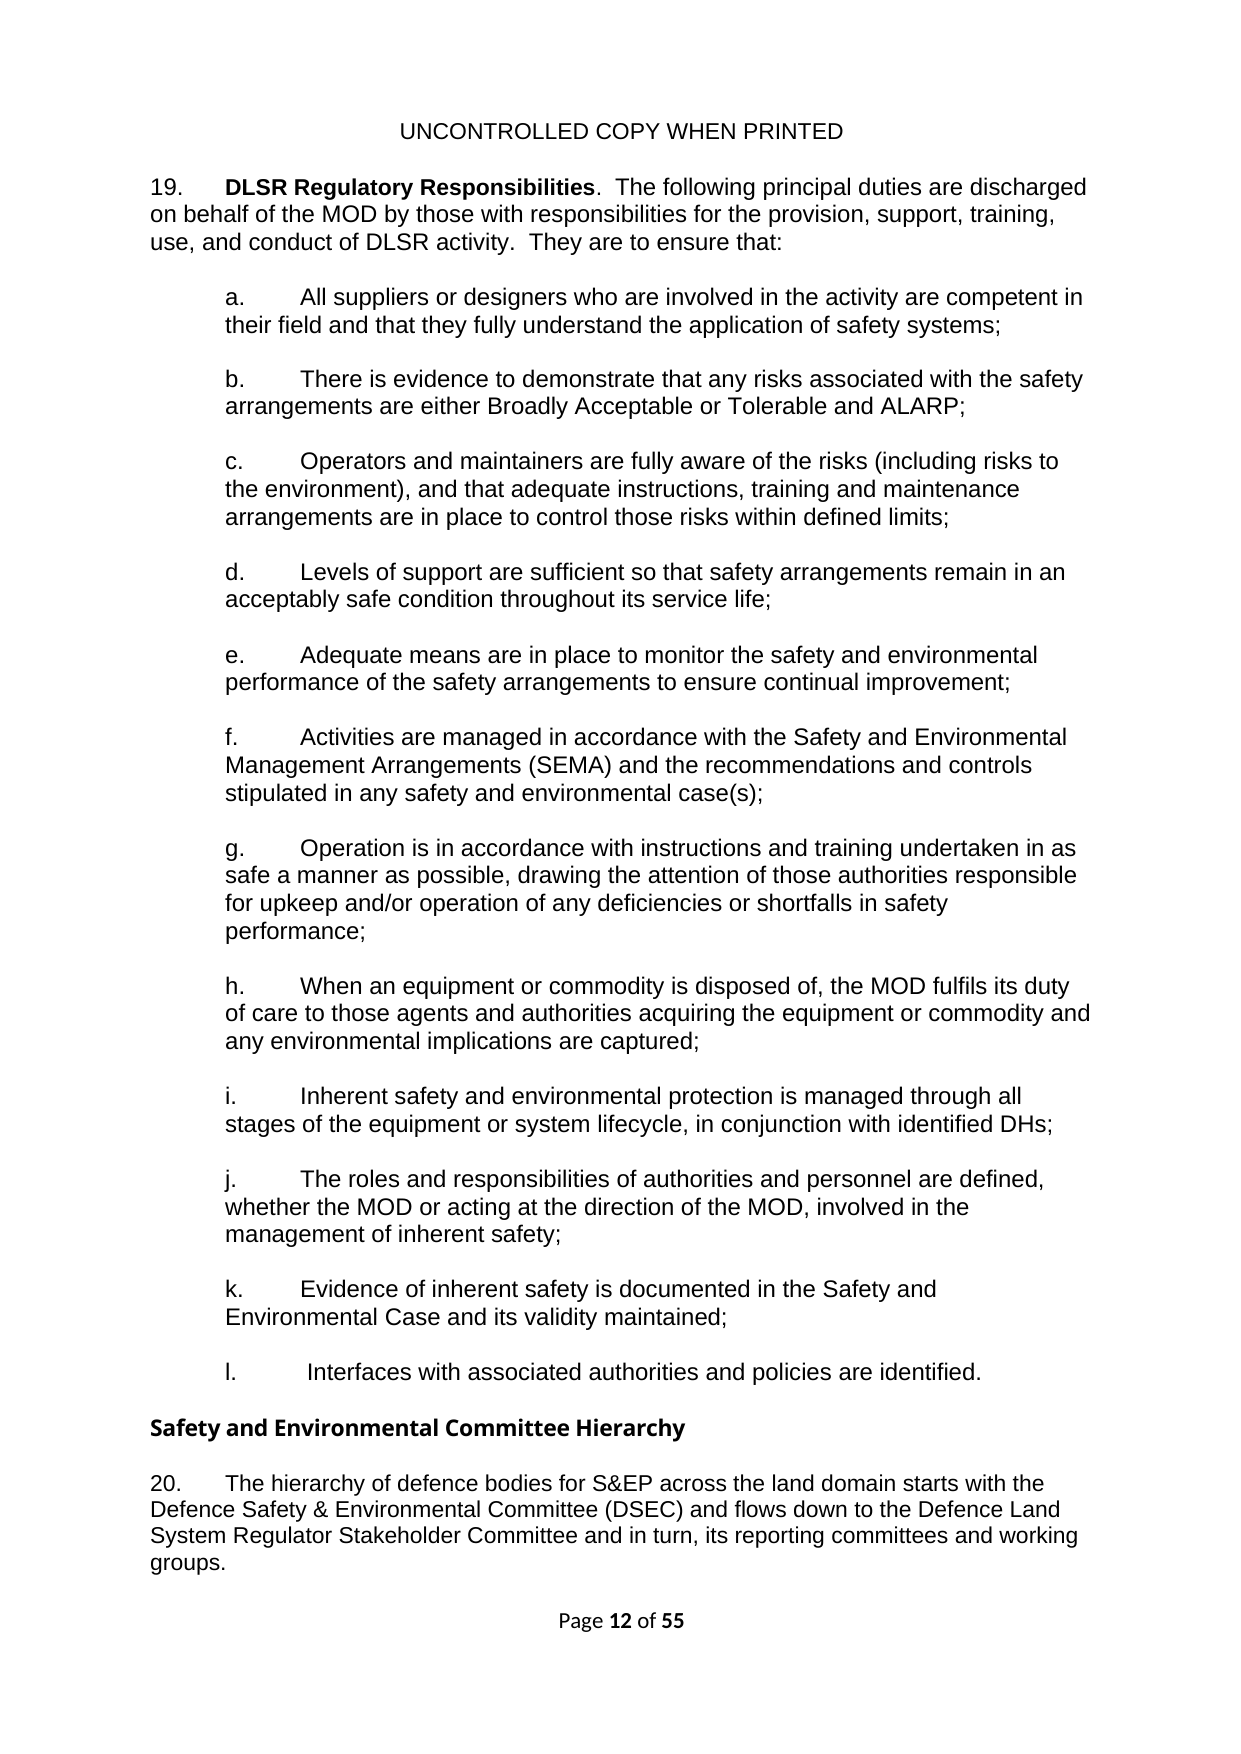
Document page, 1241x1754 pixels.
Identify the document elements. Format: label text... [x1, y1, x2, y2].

text 19. DLSR Regulatory Responsibilities. The following principal duties are discharged on behalf of the MOD by those with responsibilities for the provision, support, training, use, and conduct of DLSR activity. They are to ensure that: [150, 172, 1093, 255]
subtitle Safety and Environmental Committee Hierarchy [150, 1412, 1093, 1443]
text f. Activities are managed in accordance with the Safety and Environmental Management Arrangements (SEMA) and the recommendations and controls stipulated in any safety and environmental case(s); [225, 723, 1093, 806]
text l. Interfaces with associated authorities and policies are identified. [225, 1358, 1093, 1386]
text a. All suppliers or designers who are involved in the activity are competent in their field and that they fully understand the application of safety systems; [225, 283, 1093, 338]
text k. Evidence of inherent safety is documented in the Safety and Environmental Case and its validity maintained; [225, 1275, 1093, 1331]
text j. The roles and responsibilities of authorities and personnel are defined, whether the MOD or acting at the direction of the MOD, involved in the management of inherent safety; [225, 1165, 1093, 1248]
text d. Levels of support are sufficient so that safety arrangements remain in an acceptably safe condition throughout its service life; [225, 558, 1093, 613]
text b. There is evidence to demonstrate that any risks associated with the safety arrangements are either Broadly Acceptable or Tolerable and ALARP; [225, 364, 1093, 420]
text h. When an equipment or commodity is disposed of, the MOD fulfils its duty of care to those agents and authorities acquiring the equipment or commodity and any environmental implications are captured; [225, 972, 1093, 1054]
text i. Inherent safety and environmental protection is managed through all stages of the equipment or system lifecycle, in conjunction with identified DHs; [225, 1082, 1093, 1137]
text g. Operation is in accordance with instructions and training undertaken in as safe a manner as possible, drawing the attention of those authorities responsible for upkeep and/or operation of any deficiencies or shortfalls in safety performance; [225, 834, 1093, 944]
text e. Adequate means are in place to monitor the safety and environmental performance of the safety arrangements to ensure continual improvement; [225, 641, 1093, 696]
text 20. The hierarchy of defence bodies for S&EP across the land domain starts with the Defence Safety & Environmental Committee (DSEC) and flows down to the Defence Land System Regulator Stakeholder Committee and in turn, its reporting committees and working groups. [150, 1470, 1093, 1575]
text c. Operators and maintainers are fully aware of the risks (including risks to the environment), and that adequate instructions, training and maintenance arrangements are in place to control those risks within defined limits; [225, 447, 1093, 530]
